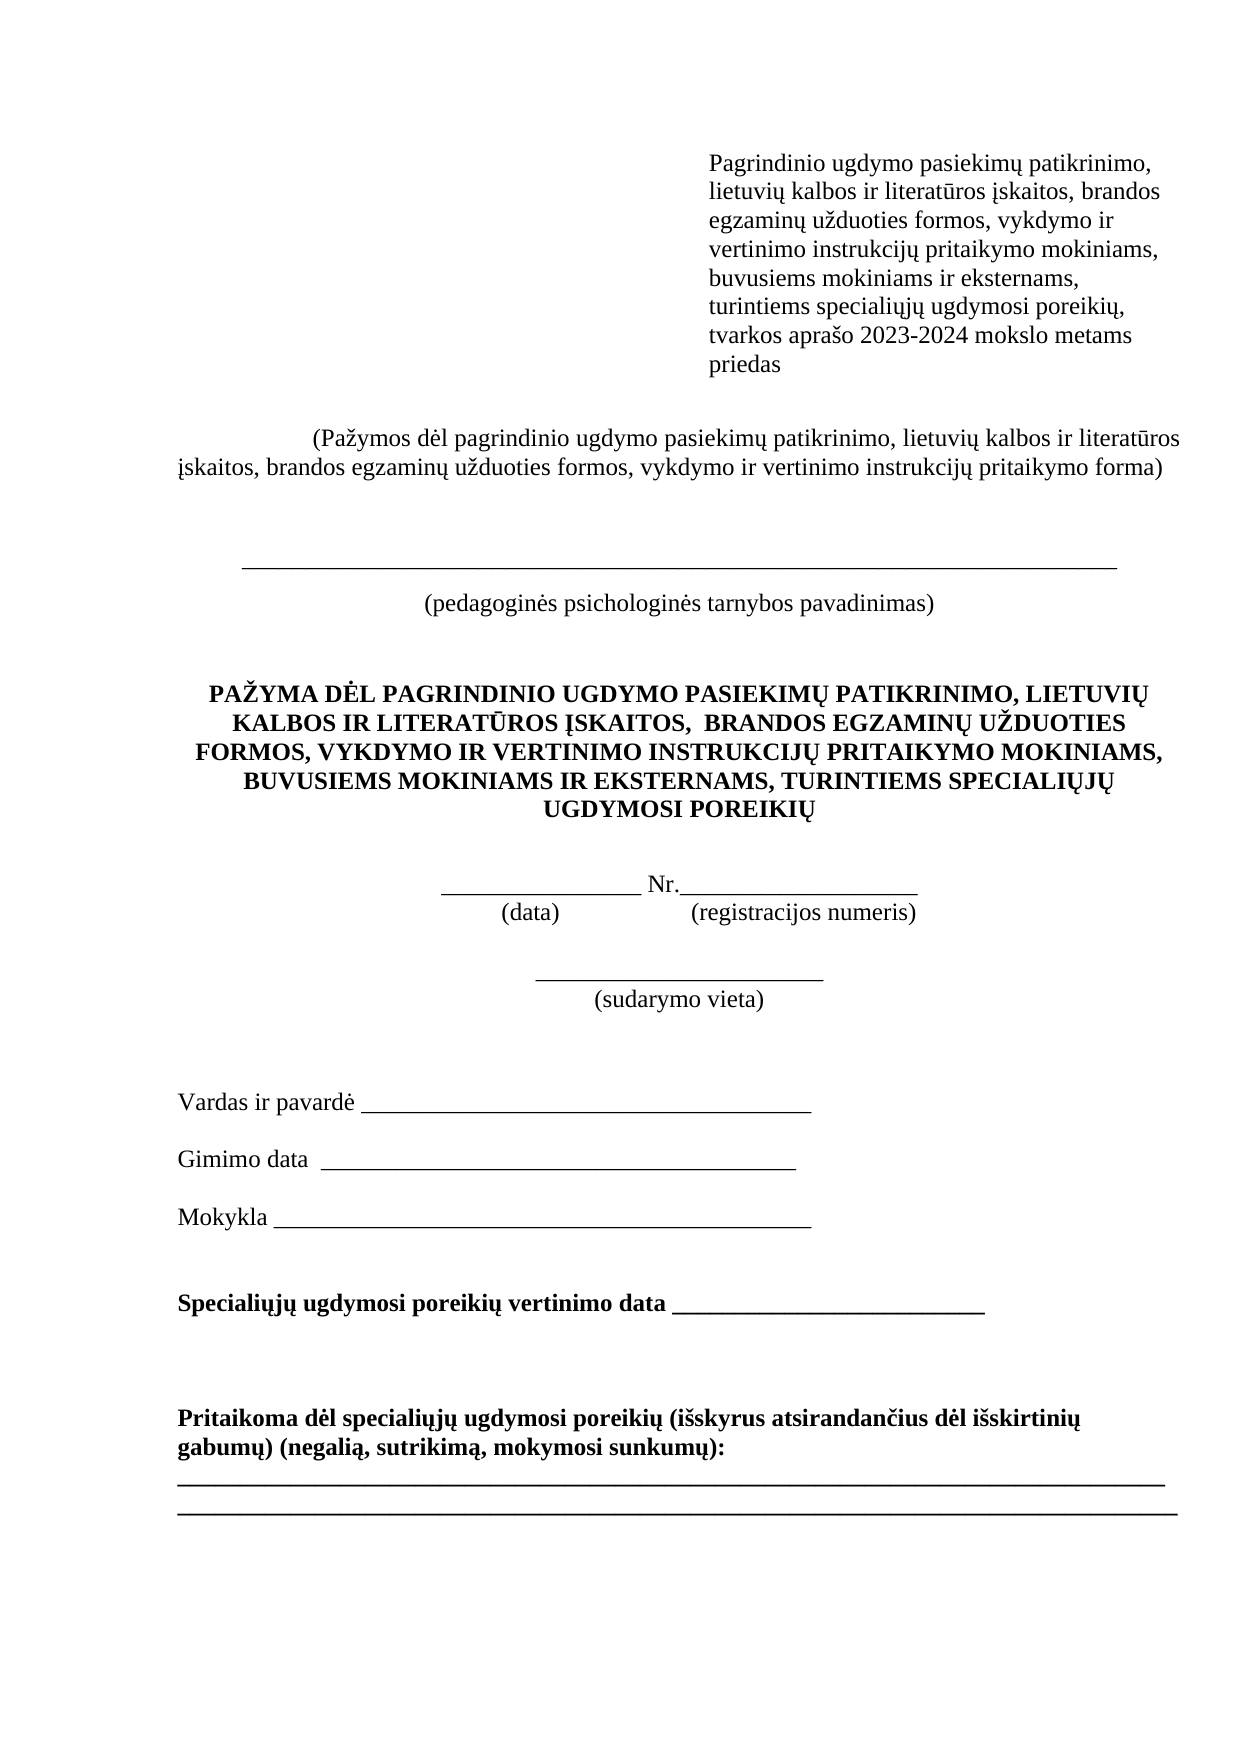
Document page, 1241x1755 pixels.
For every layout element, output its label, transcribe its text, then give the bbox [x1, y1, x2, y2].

text lietuvių kalbos ir literatūros įskaitos, brandos [709, 176, 1181, 205]
text Pritaikoma dėl specialiųjų ugdymosi poreikių (išskyrus atsirandančius dėl išskirtinių gabumų) (negalią, sutrikimą, mokymosi sunkumų): [177, 1403, 1181, 1461]
text _______________________________________________________________________________ [177, 1461, 1181, 1489]
text buvusiems mokiniams ir eksternams, [709, 263, 1181, 291]
text PAŽYMA DĖL PAGRINDINIO UGDYMO PASIEKIMŲ PATIKRINIMO, LIETUVIŲ KALBOS IR LITERATŪROS ĮSKAITOS, BRANDOS EGZAMINŲ UŽDUOTIES FORMOS, VYKDYMO IR VERTINIMO INSTRUKCIJŲ PRITAIKYMO MOKINIAMS, BUVUSIEMS MOKINIAMS IR EKSTERNAMS, TURINTIEMS SPECIALIŲJŲ UGDYMOSI POREIKIŲ [177, 679, 1181, 823]
text ______________________________________________________________________ [177, 543, 1181, 572]
text Mokykla ___________________________________________ [177, 1202, 1181, 1231]
text ________________ Nr.___________________ [177, 869, 1181, 897]
text vertinimo instrukcijų pritaikymo mokiniams, [709, 234, 1181, 263]
text Specialiųjų ugdymosi poreikių vertinimo data _________________________ [177, 1288, 1181, 1317]
text (pedagoginės psichologinės tarnybos pavadinimas) [177, 588, 1181, 617]
text turintiems specialiųjų ugdymosi poreikių, [709, 291, 1181, 320]
text tvarkos aprašo 2023-2024 mokslo metams [709, 320, 1181, 349]
text Vardas ir pavardė ____________________________________ [177, 1087, 1181, 1116]
text Pagrindinio ugdymo pasiekimų patikrinimo, [177, 148, 1181, 176]
text priedas [177, 349, 1181, 378]
text egzaminų užduoties formos, vykdymo ir [709, 205, 1181, 234]
text _______________________ [177, 955, 1181, 984]
text Gimimo data ______________________________________ [177, 1144, 1181, 1173]
text (sudarymo vieta) [177, 984, 1181, 1012]
text (Pažymos dėl pagrindinio ugdymo pasiekimų patikrinimo, lietuvių kalbos ir literatūros įskaitos, brandos egzaminų užduoties formos, vykdymo ir vertinimo instrukcijų pritaikymo forma) [177, 423, 1181, 481]
text (data) (registracijos numeris) [236, 897, 1181, 926]
text ________________________________________________________________________________ [177, 1489, 1181, 1518]
